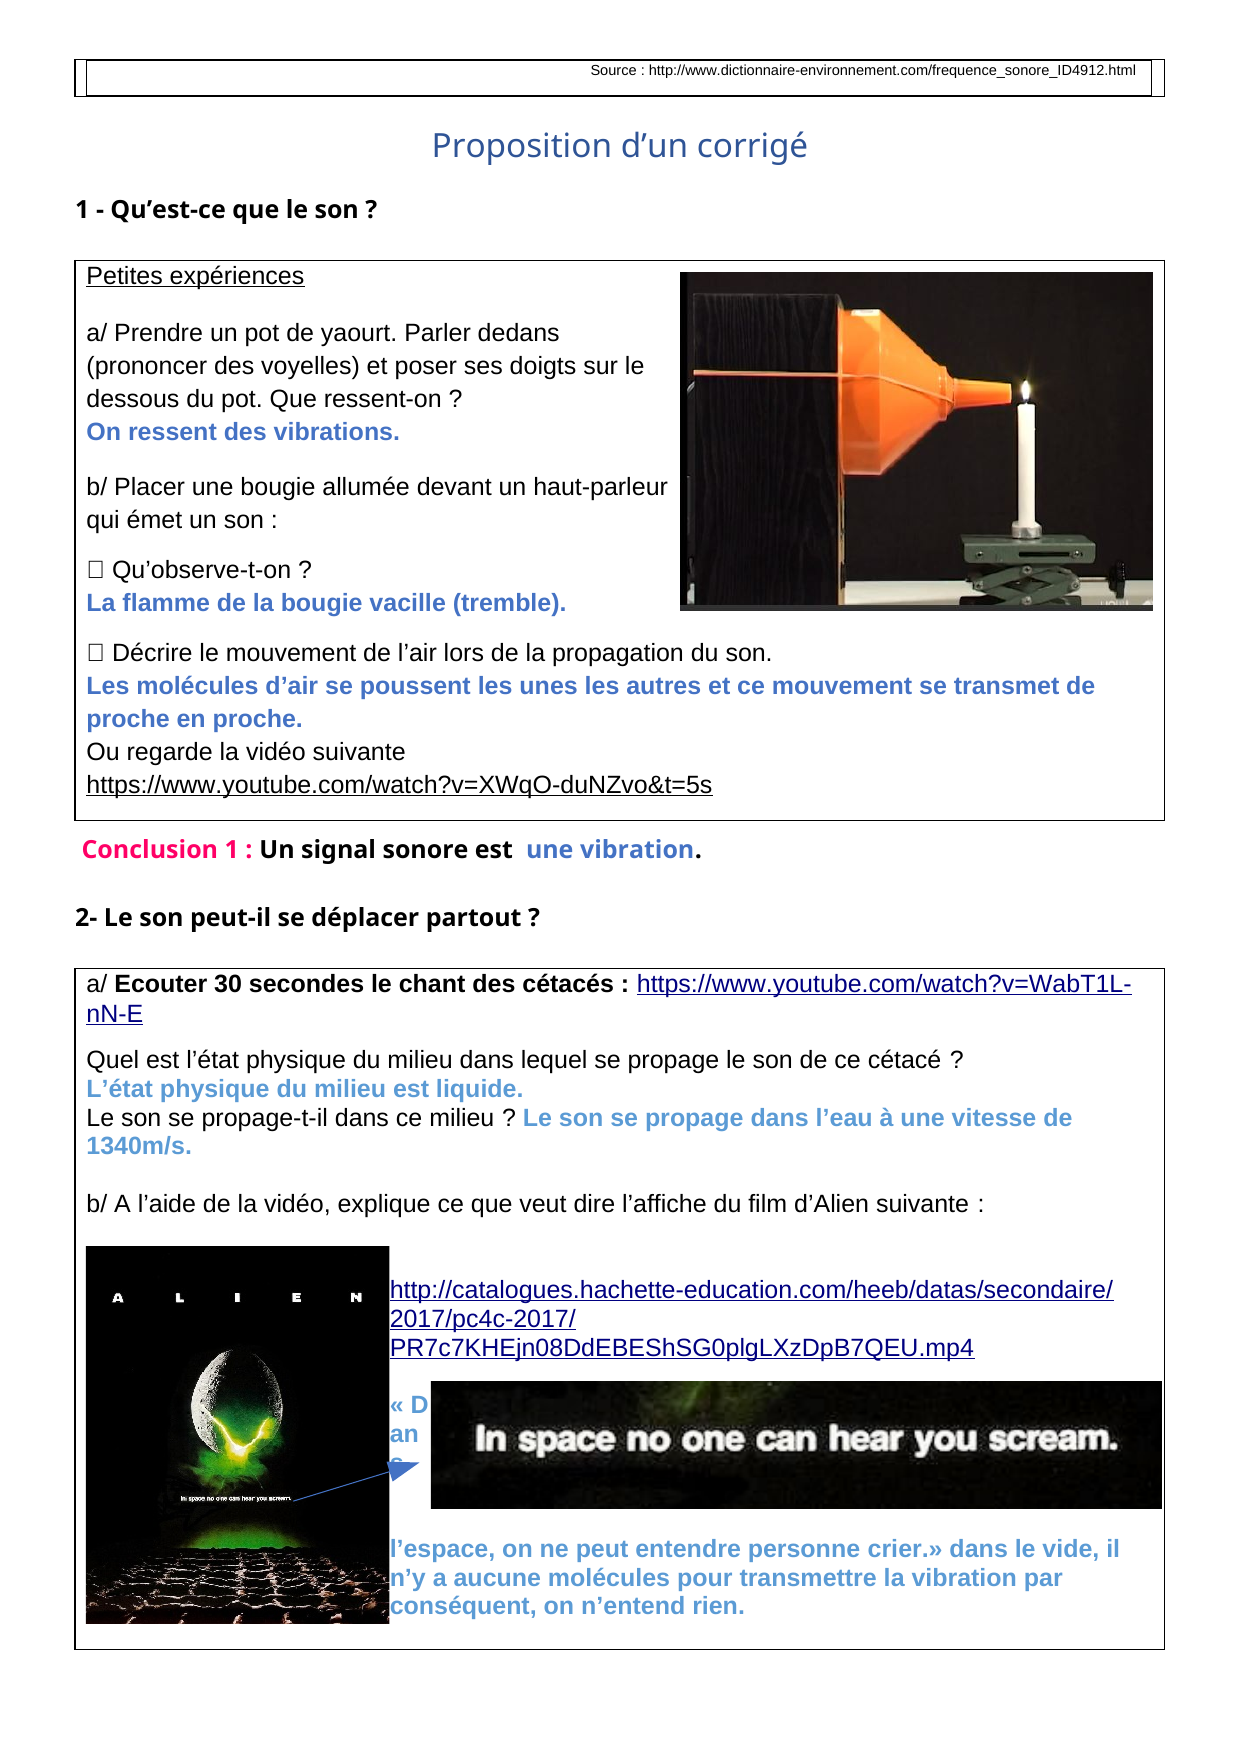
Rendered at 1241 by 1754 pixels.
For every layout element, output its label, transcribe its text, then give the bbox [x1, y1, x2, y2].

table_header [1152, 60, 1164, 96]
text 1 - Qu’est-ce que le son ? [75, 192, 1165, 226]
table_header Petites expériences a/ Prendre un pot de yaourt. Parler dedans (prononcer des voyelles) et poser ses doigts sur le dessous du pot. Que ressent-on ? On ressent des vibrations. b/ Placer une bougie allumée devant un haut-parleur qui émet un son :  Qu’observe-t-on ? La flamme de la bougie vacille (tremble).  Décrire le mouvement de l’air lors de la propagation du son. Les molécules d’air se poussent les unes les autres et ce mouvement se transmet de proche en proche. Ou regarde la vidéo suivante https://www.youtube.com/watch?v=XWqO-duNZvo&t=5s [76, 261, 1164, 819]
text 2- Le son peut-il se déplacer partout ? [75, 900, 1165, 934]
table_header [76, 60, 86, 96]
subtitle Proposition d’un corrigé [75, 122, 1165, 168]
text Conclusion 1 : Un signal sonore est une vibration. [75, 832, 1165, 866]
table_header a/ Ecouter 30 secondes le chant des cétacés : https://www.youtube.com/watch?v=WabT1L-nN-E Quel est l’état physique du milieu dans lequel se propage le son de ce cétacé ? L’état physique du milieu est liquide. Le son se propage-t-il dans ce milieu ? Le son se propage dans l’eau à une vitesse de 1340m/s. b/ A l’aide de la vidéo, explique ce que veut dire l’affiche du film d’Alien suivante : http://catalogues.hachette-education.com/heeb/datas/secondaire/2017/pc4c-2017/PR7c7KHEjn08DdEBEShSG0plgLXzDpB7QEU.mp4 « Dans l’espace, on ne peut entendre personne crier.» dans le vide, il n’y a aucune molécules pour transmettre la vibration par conséquent, on n’entend rien. [76, 969, 1164, 1649]
table_cell Source : http://www.dictionnaire-environnement.com/frequence_sonore_ID4912.html [87, 61, 1151, 95]
